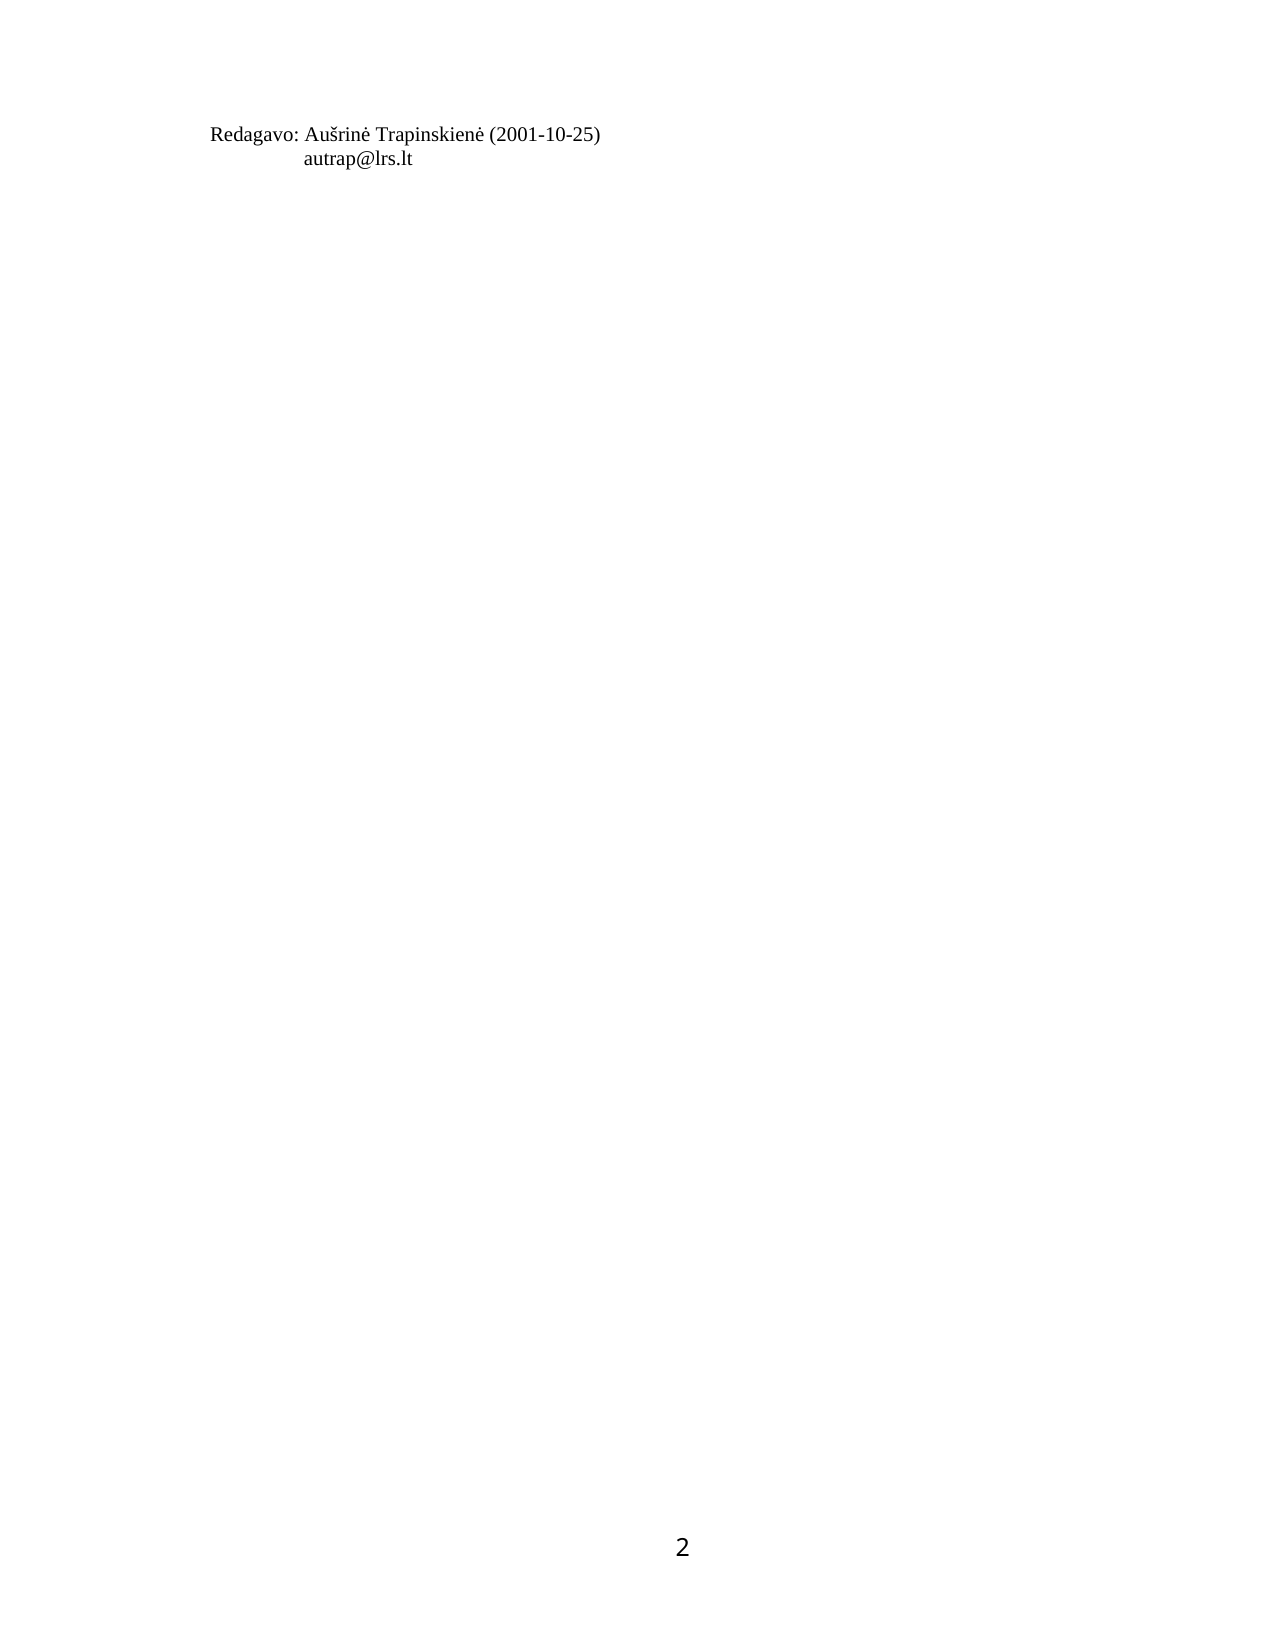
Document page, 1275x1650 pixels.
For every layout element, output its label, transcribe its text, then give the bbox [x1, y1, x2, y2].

text Redagavo: Aušrinė Trapinskienė (2001-10-25) [210, 122, 1155, 146]
text autrap@lrs.lt [210, 146, 1155, 170]
